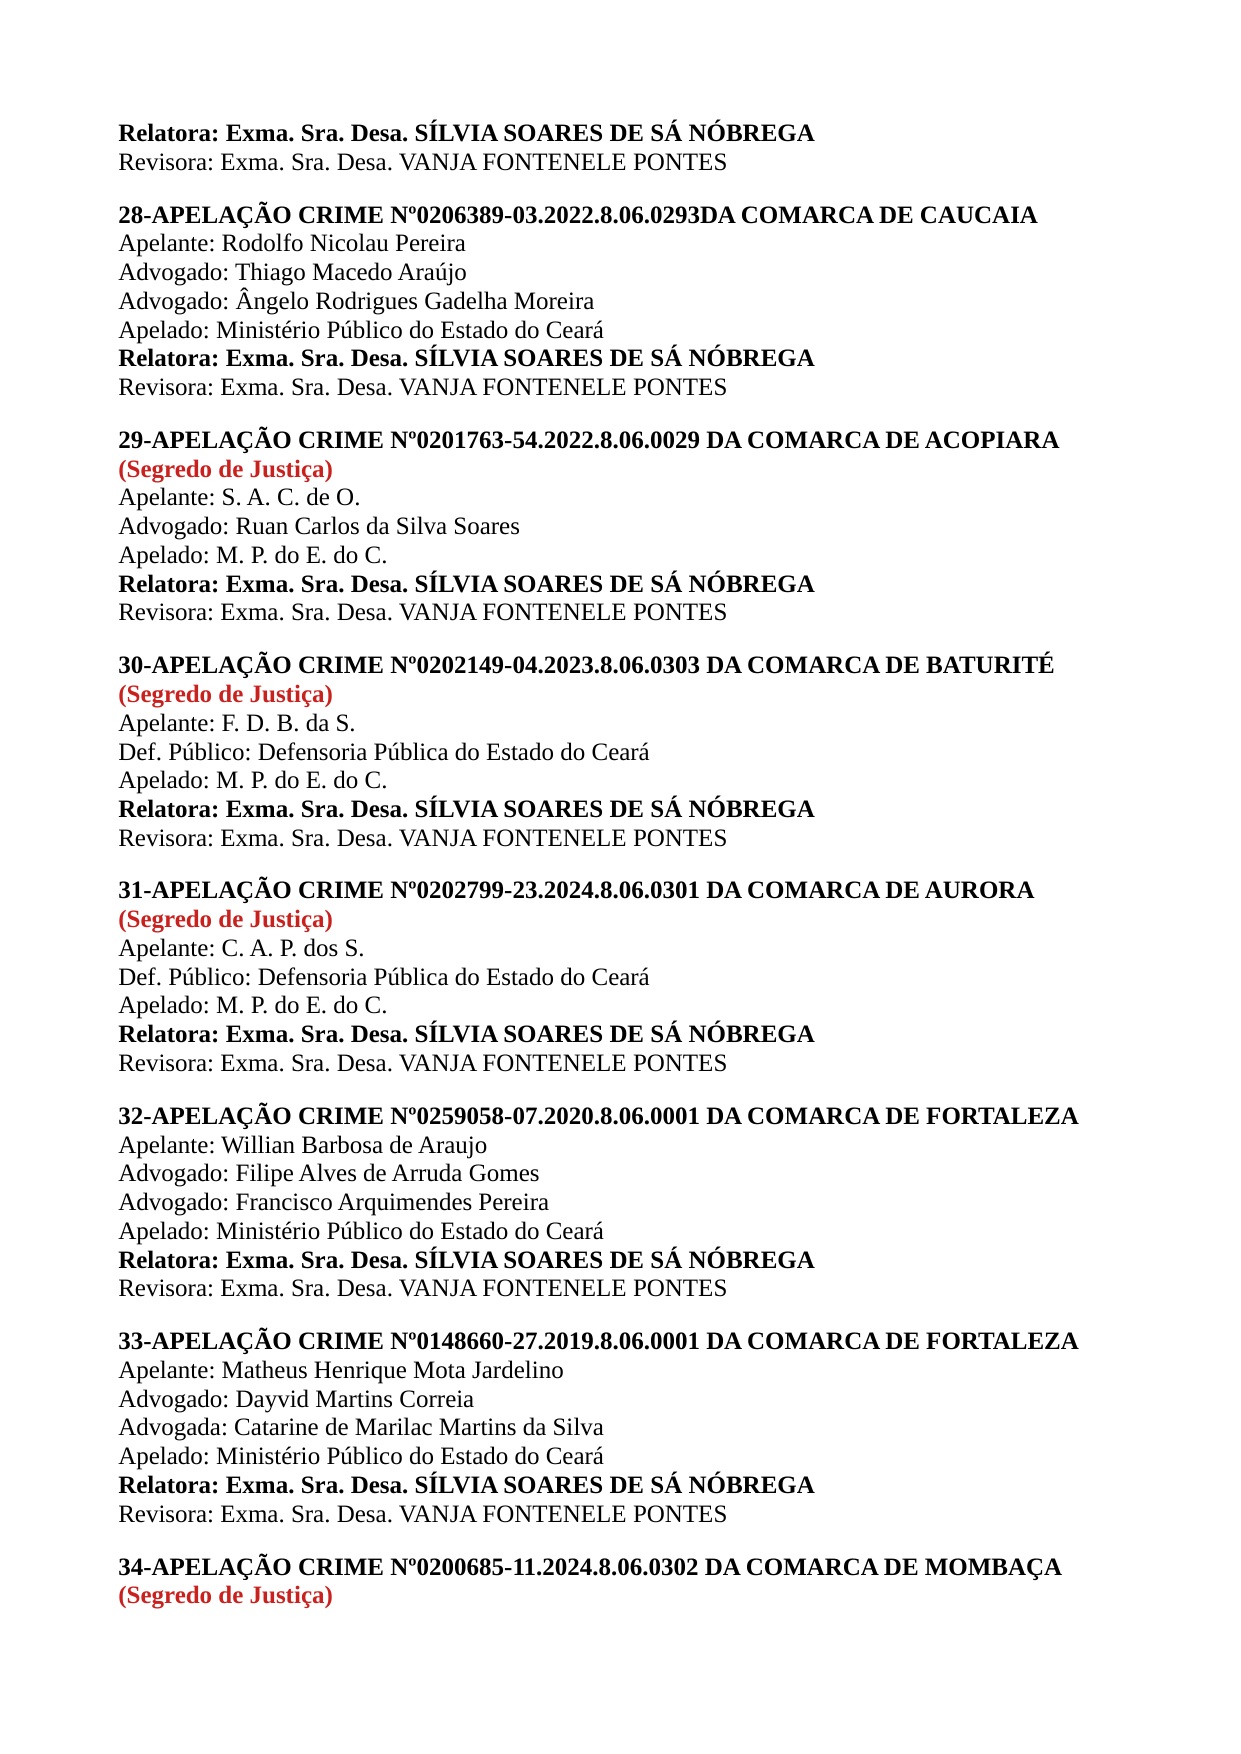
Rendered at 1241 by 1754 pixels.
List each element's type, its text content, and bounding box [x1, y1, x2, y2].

text Relatora: Exma. Sra. Desa. SÍLVIA SOARES DE SÁ NÓBREGA [118, 118, 1122, 147]
text Relatora: Exma. Sra. Desa. SÍLVIA SOARES DE SÁ NÓBREGA [118, 1245, 1122, 1273]
text Apelante: Willian Barbosa de Araujo [118, 1130, 1122, 1158]
text Relatora: Exma. Sra. Desa. SÍLVIA SOARES DE SÁ NÓBREGA [118, 569, 1122, 597]
text Relatora: Exma. Sra. Desa. SÍLVIA SOARES DE SÁ NÓBREGA [118, 794, 1122, 823]
text Def. Público: Defensoria Pública do Estado do Ceará [118, 737, 1122, 765]
text Advogado: Thiago Macedo Araújo [118, 257, 1122, 286]
text Def. Público: Defensoria Pública do Estado do Ceará [118, 962, 1122, 991]
text Apelante: Rodolfo Nicolau Pereira [118, 228, 1122, 257]
text Revisora: Exma. Sra. Desa. VANJA FONTENELE PONTES [118, 1499, 1122, 1527]
text Apelante: Matheus Henrique Mota Jardelino [118, 1355, 1122, 1384]
text 32-APELAÇÃO CRIME Nº0259058-07.2020.8.06.0001 DA COMARCA DE FORTALEZA [118, 1101, 1122, 1130]
text Apelado: M. P. do E. do C. [118, 991, 1122, 1019]
text 30-APELAÇÃO CRIME Nº0202149-04.2023.8.06.0303 DA COMARCA DE BATURITÉ (Segredo de Justiça) [118, 650, 1122, 708]
text Revisora: Exma. Sra. Desa. VANJA FONTENELE PONTES [118, 1273, 1122, 1302]
text Advogado: Filipe Alves de Arruda Gomes [118, 1158, 1122, 1187]
text Apelado: M. P. do E. do C. [118, 540, 1122, 569]
text Relatora: Exma. Sra. Desa. SÍLVIA SOARES DE SÁ NÓBREGA [118, 1470, 1122, 1499]
text Apelado: Ministério Público do Estado do Ceará [118, 1441, 1122, 1470]
text 34-APELAÇÃO CRIME Nº0200685-11.2024.8.06.0302 DA COMARCA DE MOMBAÇA (Segredo de Justiça) [118, 1552, 1122, 1609]
text Advogado: Francisco Arquimendes Pereira [118, 1187, 1122, 1216]
text 29-APELAÇÃO CRIME Nº0201763-54.2022.8.06.0029 DA COMARCA DE ACOPIARA (Segredo de Justiça) [118, 425, 1122, 482]
text Revisora: Exma. Sra. Desa. VANJA FONTENELE PONTES [118, 147, 1122, 176]
text Apelado: Ministério Público do Estado do Ceará [118, 315, 1122, 343]
text Apelante: C. A. P. dos S. [118, 933, 1122, 962]
text 31-APELAÇÃO CRIME Nº0202799-23.2024.8.06.0301 DA COMARCA DE AURORA (Segredo de Justiça) [118, 876, 1122, 933]
text Apelado: M. P. do E. do C. [118, 765, 1122, 794]
text Revisora: Exma. Sra. Desa. VANJA FONTENELE PONTES [118, 372, 1122, 401]
text 33-APELAÇÃO CRIME Nº0148660-27.2019.8.06.0001 DA COMARCA DE FORTALEZA [118, 1326, 1122, 1355]
text Relatora: Exma. Sra. Desa. SÍLVIA SOARES DE SÁ NÓBREGA [118, 1019, 1122, 1048]
text 28-APELAÇÃO CRIME Nº0206389-03.2022.8.06.0293DA COMARCA DE CAUCAIA [118, 200, 1122, 228]
text Revisora: Exma. Sra. Desa. VANJA FONTENELE PONTES [118, 823, 1122, 852]
text Advogada: Catarine de Marilac Martins da Silva [118, 1412, 1122, 1441]
text Advogado: Ruan Carlos da Silva Soares [118, 511, 1122, 540]
text Advogado: Ângelo Rodrigues Gadelha Moreira [118, 286, 1122, 315]
text Apelante: F. D. B. da S. [118, 708, 1122, 737]
text Revisora: Exma. Sra. Desa. VANJA FONTENELE PONTES [118, 1048, 1122, 1077]
text Relatora: Exma. Sra. Desa. SÍLVIA SOARES DE SÁ NÓBREGA [118, 343, 1122, 372]
text Apelado: Ministério Público do Estado do Ceará [118, 1216, 1122, 1245]
text Advogado: Dayvid Martins Correia [118, 1384, 1122, 1412]
text Revisora: Exma. Sra. Desa. VANJA FONTENELE PONTES [118, 597, 1122, 626]
text Apelante: S. A. C. de O. [118, 482, 1122, 511]
